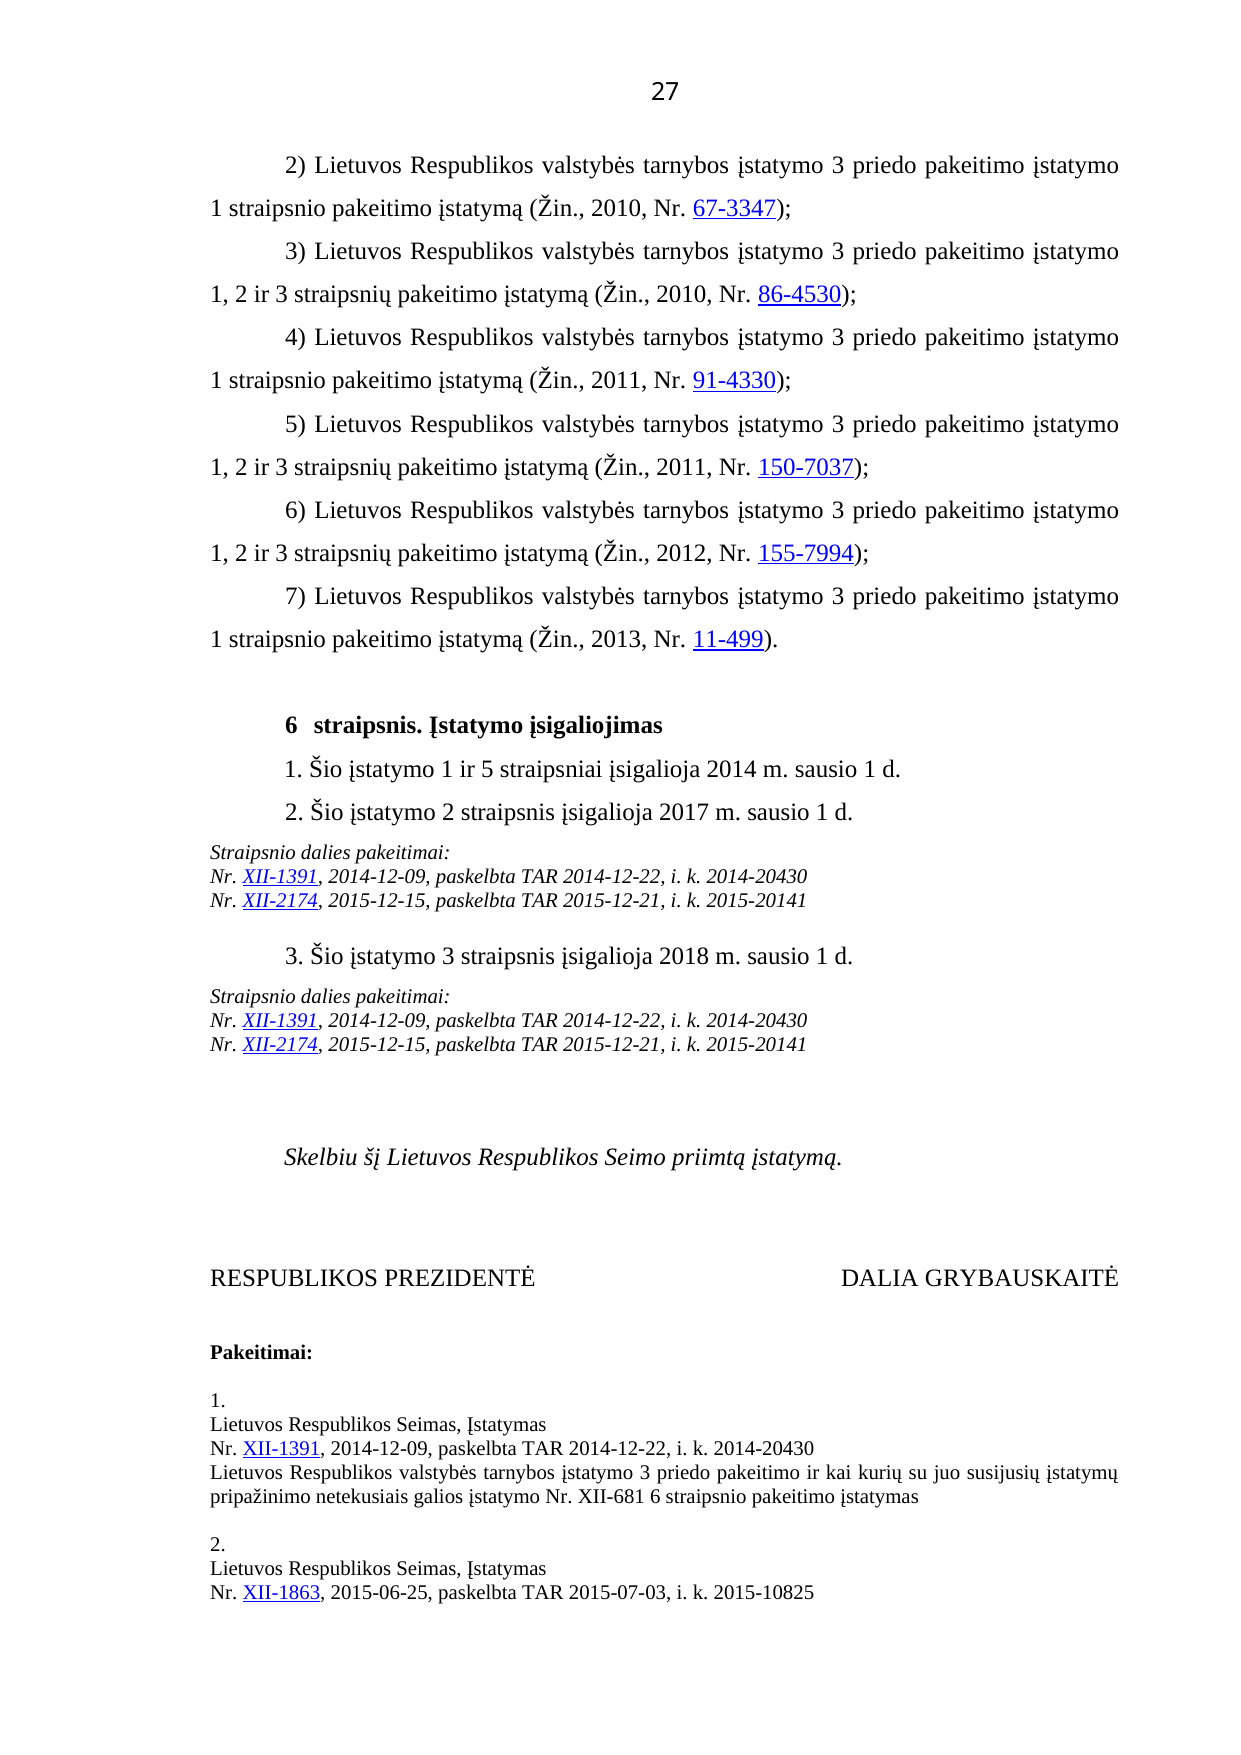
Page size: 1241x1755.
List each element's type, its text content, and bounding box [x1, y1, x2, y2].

text Lietuvos Respublikos valstybės tarnybos įstatymo 3 priedo pakeitimo ir kai kurių su juo susijusių įstatymų pripažinimo netekusiais galios įstatymo Nr. XII-681 6 straipsnio pakeitimo įstatymas [210, 1460, 1120, 1508]
text 6) Lietuvos Respublikos valstybės tarnybos įstatymo 3 priedo pakeitimo įstatymo 1, 2 ir 3 straipsnių pakeitimo įstatymą (Žin., 2012, Nr. 155-7994); [210, 495, 1120, 567]
text 6 straipsnis. Įstatymo įsigaliojimas [285, 711, 1120, 739]
text Straipsnio dalies pakeitimai: [210, 840, 1120, 864]
text 2. Šio įstatymo 2 straipsnis įsigalioja 2017 m. sausio 1 d. [210, 797, 1120, 826]
text Nr. XII-1391, 2014-12-09, paskelbta TAR 2014-12-22, i. k. 2014-20430 [210, 864, 1120, 888]
text 2. [210, 1532, 1120, 1556]
text Nr. XII-2174, 2015-12-15, paskelbta TAR 2015-12-21, i. k. 2015-20141 [210, 1032, 1120, 1056]
text Nr. XII-2174, 2015-12-15, paskelbta TAR 2015-12-21, i. k. 2015-20141 [210, 888, 1120, 912]
text 3. Šio įstatymo 3 straipsnis įsigalioja 2018 m. sausio 1 d. [210, 941, 1120, 970]
text Lietuvos Respublikos Seimas, Įstatymas [210, 1556, 1120, 1580]
text Lietuvos Respublikos Seimas, Įstatymas [210, 1412, 1120, 1436]
text 1. [210, 1388, 1120, 1412]
text 3) Lietuvos Respublikos valstybės tarnybos įstatymo 3 priedo pakeitimo įstatymo 1, 2 ir 3 straipsnių pakeitimo įstatymą (Žin., 2010, Nr. 86-4530); [210, 236, 1120, 308]
text 1. Šio įstatymo 1 ir 5 straipsniai įsigalioja 2014 m. sausio 1 d. [210, 754, 1120, 782]
text RESPUBLIKOS PREZIDENTĖ DALIA GRYBAUSKAITĖ [210, 1263, 1120, 1292]
text Nr. XII-1391, 2014-12-09, paskelbta TAR 2014-12-22, i. k. 2014-20430 [210, 1436, 1120, 1460]
text 4) Lietuvos Respublikos valstybės tarnybos įstatymo 3 priedo pakeitimo įstatymo 1 straipsnio pakeitimo įstatymą (Žin., 2011, Nr. 91-4330); [210, 322, 1120, 394]
text Skelbiu šį Lietuvos Respublikos Seimo priimtą įstatymą. [210, 1142, 1120, 1171]
text 2) Lietuvos Respublikos valstybės tarnybos įstatymo 3 priedo pakeitimo įstatymo 1 straipsnio pakeitimo įstatymą (Žin., 2010, Nr. 67-3347); [210, 150, 1120, 222]
text 5) Lietuvos Respublikos valstybės tarnybos įstatymo 3 priedo pakeitimo įstatymo 1, 2 ir 3 straipsnių pakeitimo įstatymą (Žin., 2011, Nr. 150-7037); [210, 409, 1120, 481]
text Nr. XII-1863, 2015-06-25, paskelbta TAR 2015-07-03, i. k. 2015-10825 [210, 1580, 1120, 1604]
text Pakeitimai: [210, 1340, 1120, 1364]
text 7) Lietuvos Respublikos valstybės tarnybos įstatymo 3 priedo pakeitimo įstatymo 1 straipsnio pakeitimo įstatymą (Žin., 2013, Nr. 11-499). [210, 581, 1120, 653]
text Nr. XII-1391, 2014-12-09, paskelbta TAR 2014-12-22, i. k. 2014-20430 [210, 1008, 1120, 1032]
text Straipsnio dalies pakeitimai: [210, 984, 1120, 1008]
